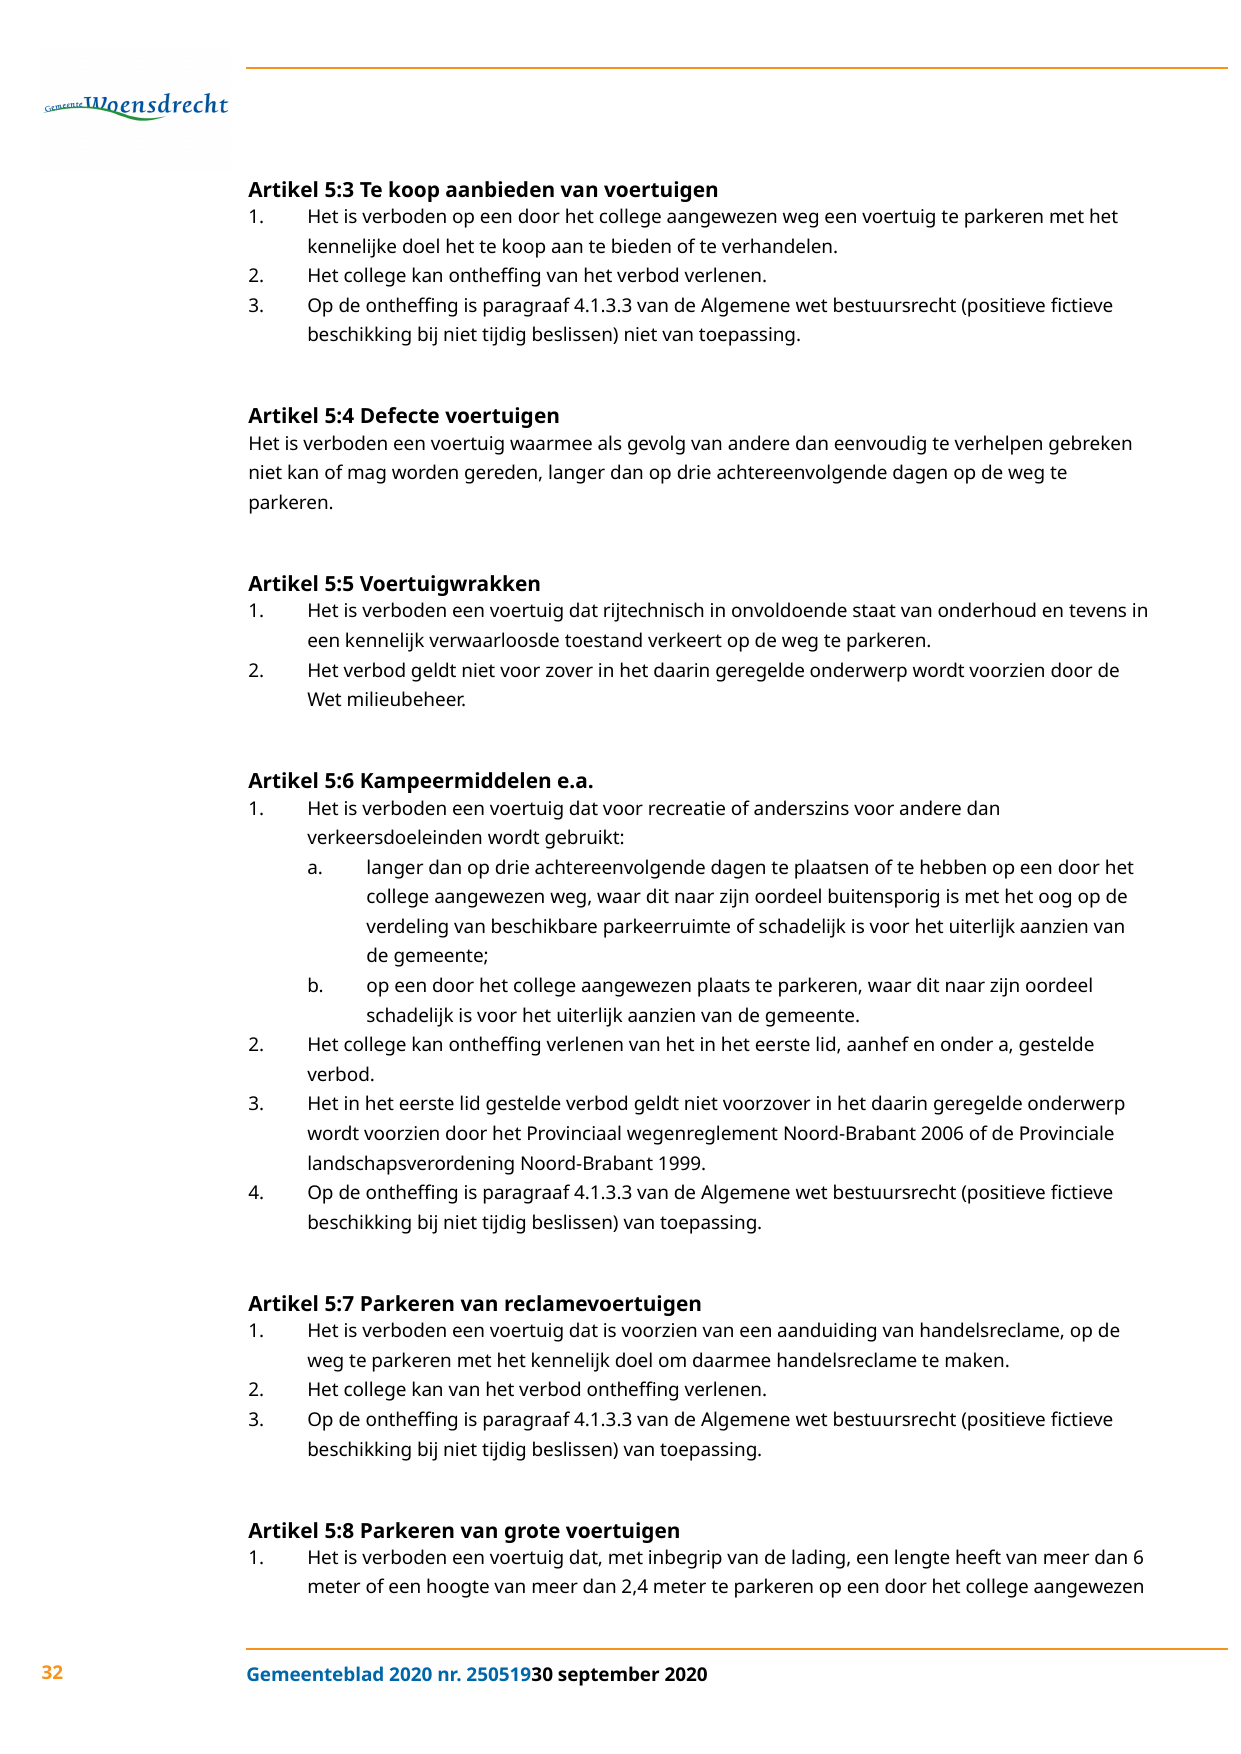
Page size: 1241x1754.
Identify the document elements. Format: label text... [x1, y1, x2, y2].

text Artikel 5:5 Voertuigwrakken [248, 569, 1152, 598]
text Artikel 5:4 Defecte voertuigen [248, 402, 1152, 430]
picture [41, 47, 231, 172]
list Op de ontheffing is paragraaf 4.1.3.3 van de Algemene wet bestuursrecht (positieve fictieve beschikking bij niet tijdig beslissen) niet van toepassing. [248, 292, 1152, 347]
text Het is verboden een voertuig waarmee als gevolg van andere dan eenvoudig te verhelpen gebreken niet kan of mag worden gereden, langer dan op drie achtereenvolgende dagen op de weg te parkeren. [248, 430, 1152, 515]
list Het in het eerste lid gestelde verbod geldt niet voorzover in het daarin geregelde onderwerp wordt voorzien door het Provinciaal wegenreglement Noord-Brabant 2006 of de Provinciale landschapsverordening Noord-Brabant 1999. [248, 1091, 1152, 1176]
list Het college kan van het verbod ontheffing verlenen. [248, 1377, 1152, 1402]
list op een door het college aangewezen plaats te parkeren, waar dit naar zijn oordeel schadelijk is voor het uiterlijk aanzien van de gemeente. [307, 972, 1152, 1028]
list Het is verboden een voertuig dat voor recreatie of anderszins voor andere dan verkeersdoeleinden wordt gebruikt: [248, 795, 1152, 850]
list Het is verboden op een door het college aangewezen weg een voertuig te parkeren met het kennelijke doel het te koop aan te bieden of te verhandelen. [248, 203, 1152, 258]
list Het verbod geldt niet voor zover in het daarin geregelde onderwerp wordt voorzien door de Wet milieubeheer. [248, 657, 1152, 712]
list Het is verboden een voertuig dat is voorzien van een aanduiding van handelsreclame, op de weg te parkeren met het kennelijk doel om daarmee handelsreclame te maken. [248, 1317, 1152, 1373]
list Op de ontheffing is paragraaf 4.1.3.3 van de Algemene wet bestuursrecht (positieve fictieve beschikking bij niet tijdig beslissen) van toepassing. [248, 1406, 1152, 1461]
text Artikel 5:6 Kampeermiddelen e.a. [248, 766, 1152, 795]
text Artikel 5:8 Parkeren van grote voertuigen [248, 1516, 1152, 1544]
list Het is verboden een voertuig dat, met inbegrip van de lading, een lengte heeft van meer dan 6 meter of een hoogte van meer dan 2,4 meter te parkeren op een door het college aangewezen [248, 1544, 1152, 1599]
text Artikel 5:7 Parkeren van reclamevoertuigen [248, 1289, 1152, 1317]
text Artikel 5:3 Te koop aanbieden van voertuigen [248, 175, 1152, 203]
list Het college kan ontheffing van het verbod verlenen. [248, 262, 1152, 288]
list langer dan op drie achtereenvolgende dagen te plaatsen of te hebben op een door het college aangewezen weg, waar dit naar zijn oordeel buitensporig is met het oog op de verdeling van beschikbare parkeerruimte of schadelijk is voor het uiterlijk aanzien van de gemeente; [307, 854, 1152, 968]
list Op de ontheffing is paragraaf 4.1.3.3 van de Algemene wet bestuursrecht (positieve fictieve beschikking bij niet tijdig beslissen) van toepassing. [248, 1179, 1152, 1235]
list Het is verboden een voertuig dat rijtechnisch in onvoldoende staat van onderhoud en tevens in een kennelijk verwaarloosde toestand verkeert op de weg te parkeren. [248, 598, 1152, 653]
list Het college kan ontheffing verlenen van het in het eerste lid, aanhef en onder a, gestelde verbod. [248, 1031, 1152, 1087]
